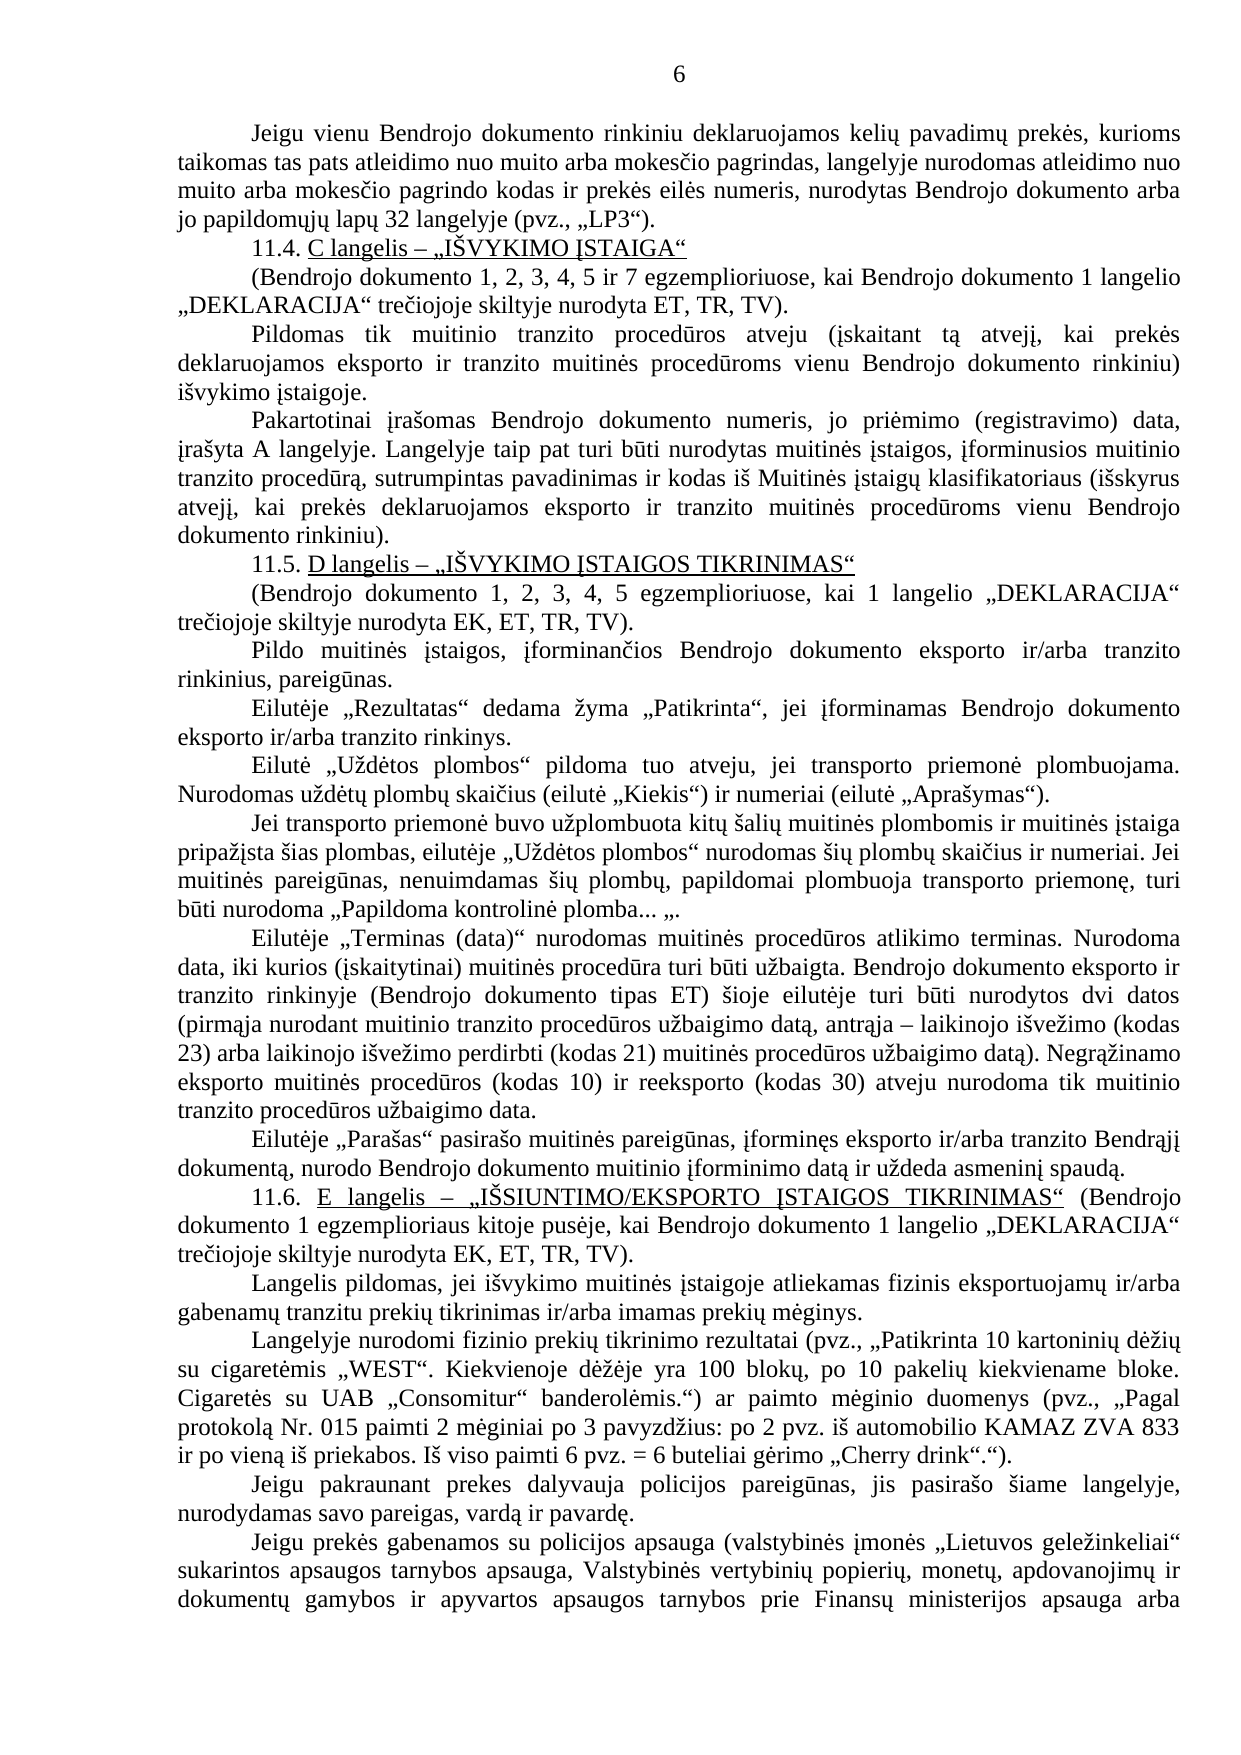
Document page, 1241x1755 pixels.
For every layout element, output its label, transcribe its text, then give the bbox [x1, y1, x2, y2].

text Jeigu pakraunant prekes dalyvauja policijos pareigūnas, jis pasirašo šiame langelyje, nurodydamas savo pareigas, vardą ir pavardę. [177, 1469, 1181, 1527]
text (Bendrojo dokumento 1, 2, 3, 4, 5 ir 7 egzemplioriuose, kai Bendrojo dokumento 1 langelio „DEKLARACIJA“ trečiojoje skiltyje nurodyta ET, TR, TV). [177, 262, 1181, 319]
text Pildo muitinės įstaigos, įforminančios Bendrojo dokumento eksporto ir/arba tranzito rinkinius, pareigūnas. [177, 636, 1181, 693]
text Eilutė „Uždėtos plombos“ pildoma tuo atveju, jei transporto priemonė plombuojama. Nurodomas uždėtų plombų skaičius (eilutė „Kiekis“) ir numeriai (eilutė „Aprašymas“). [177, 751, 1181, 808]
text 11.6. E langelis – „IŠSIUNTIMO/EKSPORTO ĮSTAIGOS TIKRINIMAS“ (Bendrojo dokumento 1 egzemplioriaus kitoje pusėje, kai Bendrojo dokumento 1 langelio „DEKLARACIJA“ trečiojoje skiltyje nurodyta EK, ET, TR, TV). [177, 1182, 1181, 1268]
text Langelyje nurodomi fizinio prekių tikrinimo rezultatai (pvz., „Patikrinta 10 kartoninių dėžių su cigaretėmis „WEST“. Kiekvienoje dėžėje yra 100 blokų, po 10 pakelių kiekviename bloke. Cigaretės su UAB „Consomitur“ banderolėmis.“) ar paimto mėginio duomenys (pvz., „Pagal protokolą Nr. 015 paimti 2 mėginiai po 3 pavyzdžius: po 2 pvz. iš automobilio KAMAZ ZVA 833 ir po vieną iš priekabos. Iš viso paimti 6 pvz. = 6 buteliai gėrimo „Cherry drink“.“). [177, 1326, 1181, 1469]
text Eilutėje „Rezultatas“ dedama žyma „Patikrinta“, jei įforminamas Bendrojo dokumento eksporto ir/arba tranzito rinkinys. [177, 693, 1181, 751]
text 11.5. D langelis – „IŠVYKIMO ĮSTAIGOS TIKRINIMAS“ [177, 549, 1181, 578]
text Jei transporto priemonė buvo užplombuota kitų šalių muitinės plombomis ir muitinės įstaiga pripažįsta šias plombas, eilutėje „Uždėtos plombos“ nurodomas šių plombų skaičius ir numeriai. Jei muitinės pareigūnas, nenuimdamas šių plombų, papildomai plombuoja transporto priemonę, turi būti nurodoma „Papildoma kontrolinė plomba... „. [177, 808, 1181, 923]
text Pildomas tik muitinio tranzito procedūros atveju (įskaitant tą atvejį, kai prekės deklaruojamos eksporto ir tranzito muitinės procedūroms vienu Bendrojo dokumento rinkiniu) išvykimo įstaigoje. [177, 319, 1181, 406]
text Eilutėje „Parašas“ pasirašo muitinės pareigūnas, įforminęs eksporto ir/arba tranzito Bendrąjį dokumentą, nurodo Bendrojo dokumento muitinio įforminimo datą ir uždeda asmeninį spaudą. [177, 1124, 1181, 1182]
text 11.4. C langelis – „IŠVYKIMO ĮSTAIGA“ [177, 233, 1181, 262]
text (Bendrojo dokumento 1, 2, 3, 4, 5 egzemplioriuose, kai 1 langelio „DEKLARACIJA“ trečiojoje skiltyje nurodyta EK, ET, TR, TV). [177, 578, 1181, 636]
text Eilutėje „Terminas (data)“ nurodomas muitinės procedūros atlikimo terminas. Nurodoma data, iki kurios (įskaitytinai) muitinės procedūra turi būti užbaigta. Bendrojo dokumento eksporto ir tranzito rinkinyje (Bendrojo dokumento tipas ET) šioje eilutėje turi būti nurodytos dvi datos (pirmąja nurodant muitinio tranzito procedūros užbaigimo datą, antrąja – laikinojo išvežimo (kodas 23) arba laikinojo išvežimo perdirbti (kodas 21) muitinės procedūros užbaigimo datą). Negrąžinamo eksporto muitinės procedūros (kodas 10) ir reeksporto (kodas 30) atveju nurodoma tik muitinio tranzito procedūros užbaigimo data. [177, 923, 1181, 1124]
text Jeigu prekės gabenamos su policijos apsauga (valstybinės įmonės „Lietuvos geležinkeliai“ sukarintos apsaugos tarnybos apsauga, Valstybinės vertybinių popierių, monetų, apdovanojimų ir dokumentų gamybos ir apyvartos apsaugos tarnybos prie Finansų ministerijos apsauga arba [177, 1527, 1181, 1613]
text Jeigu vienu Bendrojo dokumento rinkiniu deklaruojamos kelių pavadimų prekės, kurioms taikomas tas pats atleidimo nuo muito arba mokesčio pagrindas, langelyje nurodomas atleidimo nuo muito arba mokesčio pagrindo kodas ir prekės eilės numeris, nurodytas Bendrojo dokumento arba jo papildomųjų lapų 32 langelyje (pvz., „LP3“). [177, 118, 1181, 233]
text Langelis pildomas, jei išvykimo muitinės įstaigoje atliekamas fizinis eksportuojamų ir/arba gabenamų tranzitu prekių tikrinimas ir/arba imamas prekių mėginys. [177, 1268, 1181, 1326]
text Pakartotinai įrašomas Bendrojo dokumento numeris, jo priėmimo (registravimo) data, įrašyta A langelyje. Langelyje taip pat turi būti nurodytas muitinės įstaigos, įforminusios muitinio tranzito procedūrą, sutrumpintas pavadinimas ir kodas iš Muitinės įstaigų klasifikatoriaus (išskyrus atvejį, kai prekės deklaruojamos eksporto ir tranzito muitinės procedūroms vienu Bendrojo dokumento rinkiniu). [177, 406, 1181, 549]
